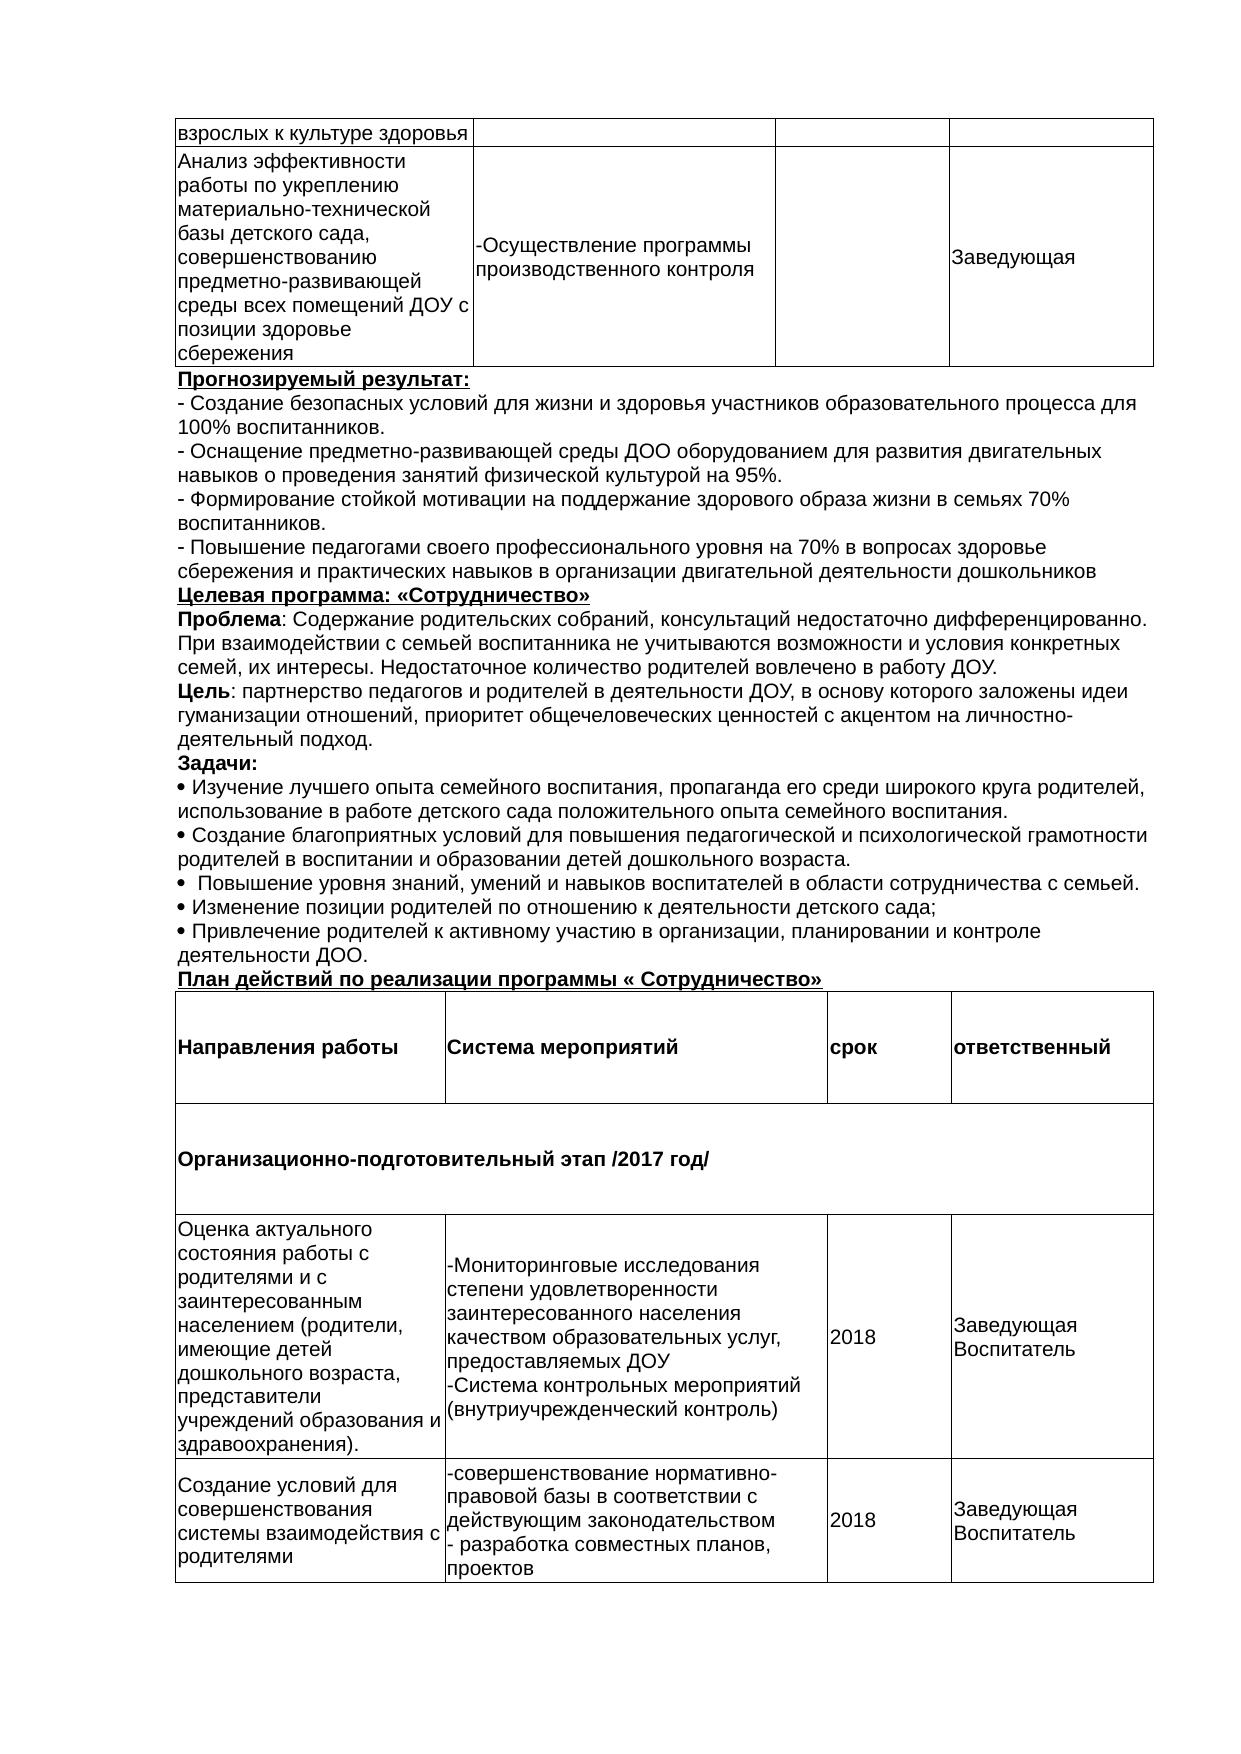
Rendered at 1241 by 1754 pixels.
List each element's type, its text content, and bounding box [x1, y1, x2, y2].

table_cell 2018 [828, 1459, 951, 1582]
table_cell взрослых к культуре здоровья [176, 119, 473, 146]
text ​ Повышение уровня знаний, умений и навыков воспитателей в области сотрудничества с семьей. [177, 871, 1152, 895]
table_cell [776, 119, 949, 146]
table_cell 2018 [828, 1215, 951, 1458]
table_cell Заведующая Воспитатель [952, 1215, 1153, 1458]
table_cell [474, 119, 775, 146]
table_cell Анализ эффективности работы по укреплению материально-технической базы детского сада, совершенствованию предметно-развивающей среды всех помещений ДОУ с позиции здоровье сбережения [176, 147, 473, 366]
text ​ Создание благоприятных условий для повышения педагогической и психологической грамотности родителей в воспитании и образовании детей дошкольного возраста. [177, 823, 1152, 871]
text ​ Изменение позиции родителей по отношению к деятельности детского сада; [177, 895, 1152, 919]
table_header срок [828, 992, 951, 1102]
text ​ Изучение лучшего опыта семейного воспитания, пропаганда его среди широкого круга родителей, использование в работе детского сада положительного опыта семейного воспитания. [177, 775, 1152, 823]
table_cell -Мониторинговые исследования степени удовлетворенности заинтересованного населения качеством образовательных услуг, предоставляемых ДОУ -Система контрольных мероприятий (внутриучрежденческий контроль) [446, 1215, 827, 1458]
table_cell Оценка актуального состояния работы с родителями и с заинтересованным населением (родители, имеющие детей дошкольного возраста, представители учреждений образования и здравоохранения). [176, 1215, 445, 1458]
text Проблема: Содержание родительских собраний, консультаций недостаточно дифференцированно. При взаимодействии с семьей воспитанника не учитываются возможности и условия конкретных семей, их интересы. Недостаточное количество родителей вовлечено в работу ДОУ. [177, 607, 1152, 679]
text Прогнозируемый результат: [177, 367, 1152, 391]
table_cell Заведующая [950, 147, 1153, 366]
table_header Направления работы [176, 992, 445, 1102]
text ​ Создание безопасных условий для жизни и здоровья участников образовательного процесса для 100% воспитанников. [177, 391, 1152, 439]
table_cell Заведующая Воспитатель [952, 1459, 1153, 1582]
table_cell -Осуществление программы производственного контроля [474, 147, 775, 366]
table_cell -совершенствование нормативно-правовой базы в соответствии с действующим законодательством - разработка совместных планов, проектов [446, 1459, 827, 1582]
table_cell Организационно-подготовительный этап /2017 год/ [176, 1104, 1153, 1214]
text Задачи: [177, 751, 1152, 775]
table_header ответственный [952, 992, 1153, 1102]
table_header Система мероприятий [446, 992, 827, 1102]
text План действий по реализации программы « Сотрудничество» [177, 967, 1152, 991]
text ​ Оснащение предметно-развивающей среды ДОО оборудованием для развития двигательных навыков о проведения занятий физической культурой на 95%. [177, 439, 1152, 487]
text ​ Формирование стойкой мотивации на поддержание здорового образа жизни в семьях 70% воспитанников. [177, 487, 1152, 535]
text Целевая программа: «Сотрудничество» [177, 583, 1152, 607]
text Цель: партнерство педагогов и родителей в деятельности ДОУ, в основу которого заложены идеи гуманизации отношений, приоритет общечеловеческих ценностей с акцентом на личностно-деятельный подход. [177, 679, 1152, 751]
table_cell Создание условий для совершенствования системы взаимодействия с родителями [176, 1459, 445, 1582]
text ​ Повышение педагогами своего профессионального уровня на 70% в вопросах здоровье сбережения и практических навыков в организации двигательной деятельности дошкольников [177, 535, 1152, 583]
table_cell [776, 147, 949, 366]
text ​ Привлечение родителей к активному участию в организации, планировании и контроле деятельности ДОО. [177, 919, 1152, 967]
table_cell [950, 119, 1153, 146]
